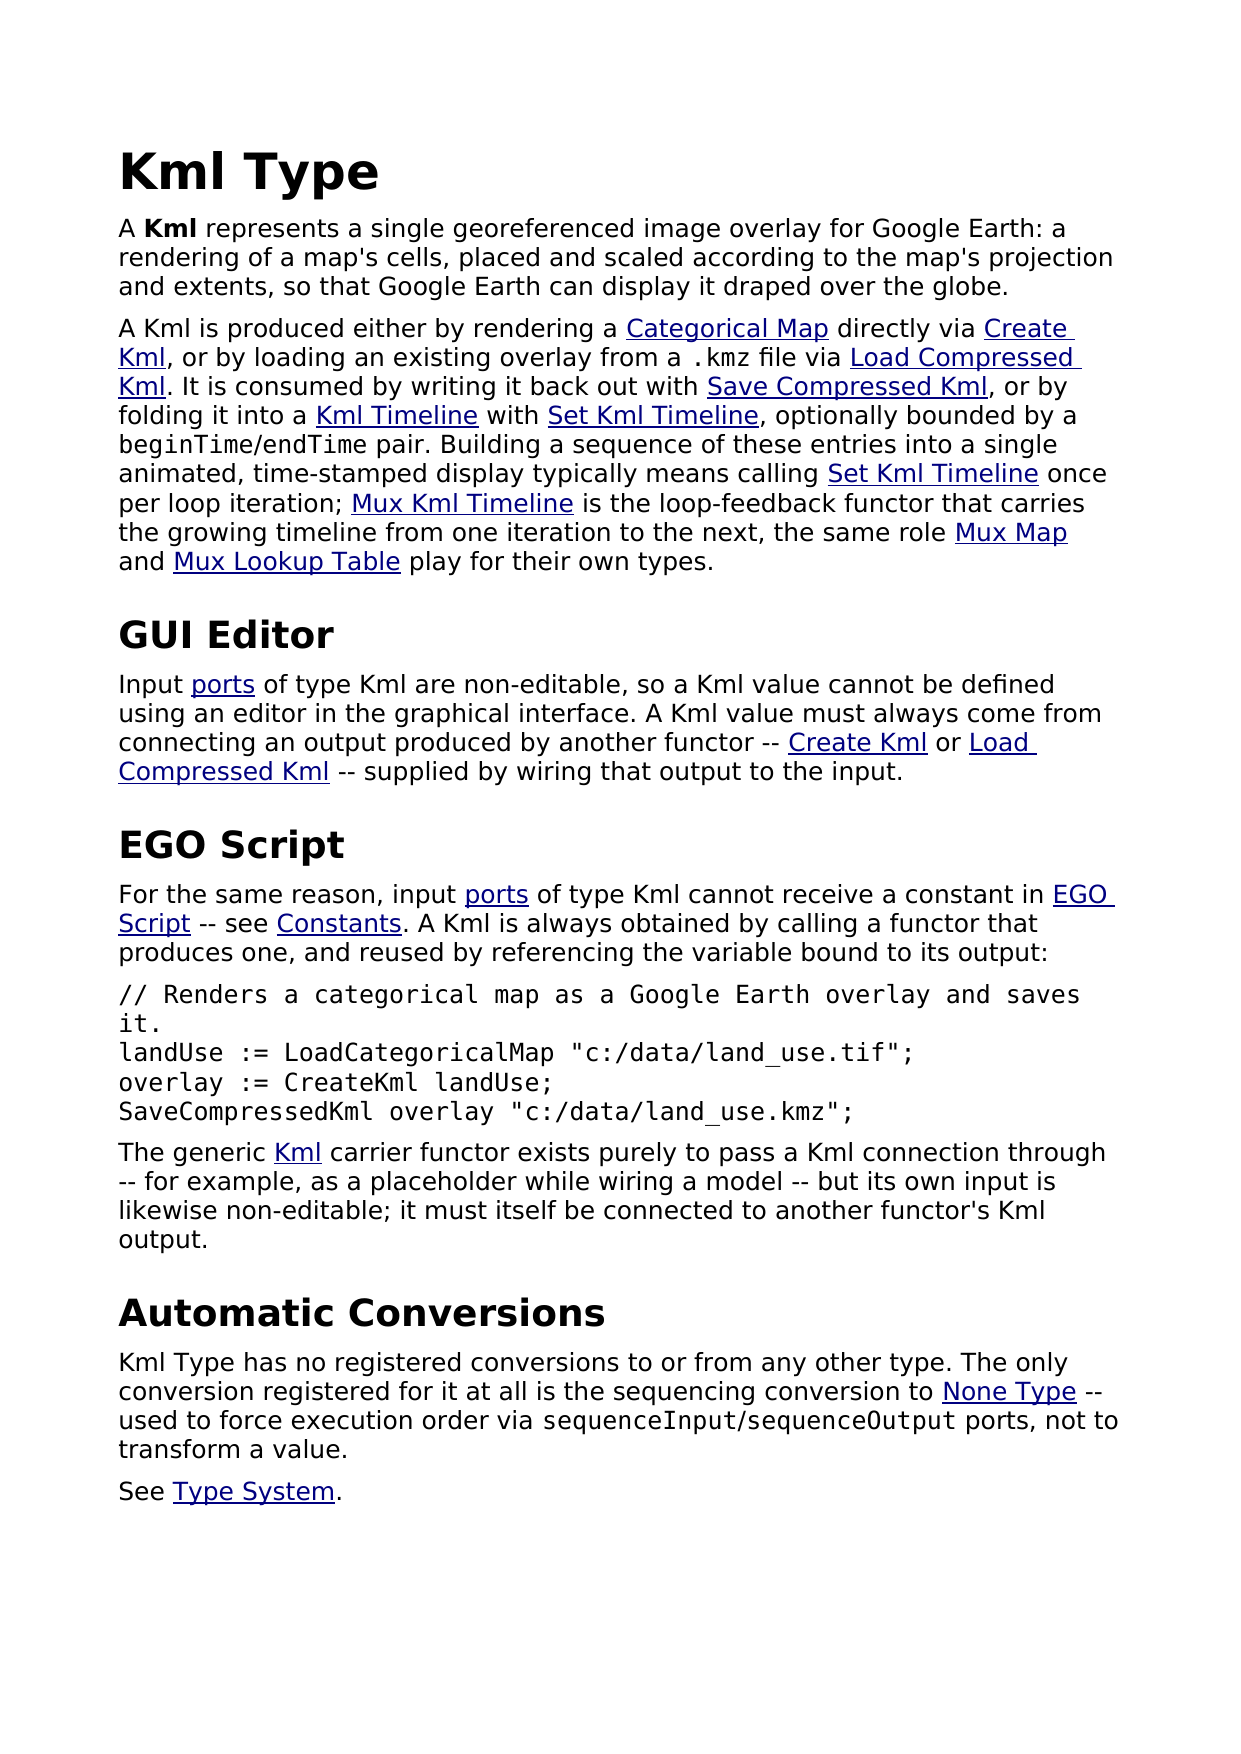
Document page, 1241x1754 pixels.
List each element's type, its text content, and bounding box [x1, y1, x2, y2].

text // Renders a categorical map as a Google Earth overlay and saves it. landUse := LoadCategoricalMap "c:/data/land_use.tif"; overlay := CreateKml landUse; SaveCompressedKml overlay "c:/data/land_use.kmz"; [118, 980, 1122, 1126]
text See Type System. [118, 1477, 1122, 1507]
subtitle EGO Script [118, 824, 1122, 868]
text Kml Type has no registered conversions to or from any other type. The only conversion registered for it at all is the sequencing conversion to None Type -- used to force execution order via sequenceInput/sequenceOutput ports, not to transform a value. [118, 1348, 1122, 1465]
text The generic Kml carrier functor exists purely to pass a Kml connection through -- for example, as a placeholder while wiring a model -- but its own input is likewise non-editable; it must itself be connected to another functor's Kml output. [118, 1138, 1122, 1254]
subtitle Automatic Conversions [118, 1292, 1122, 1336]
text A Kml is produced either by rendering a Categorical Map directly via Create Kml, or by loading an existing overlay from a .kmz file via Load Compressed Kml. It is consumed by writing it back out with Save Compressed Kml, or by folding it into a Kml Timeline with Set Kml Timeline, optionally bounded by a beginTime/endTime pair. Building a sequence of these entries into a single animated, time-stamped display typically means calling Set Kml Timeline once per loop iteration; Mux Kml Timeline is the loop-feedback functor that carries the growing timeline from one iteration to the next, the same role Mux Map and Mux Lookup Table play for their own types. [118, 314, 1122, 576]
text Input ports of type Kml are non-editable, so a Kml value cannot be defined using an editor in the graphical interface. A Kml value must always come from connecting an output produced by another functor -- Create Kml or Load Compressed Kml -- supplied by wiring that output to the input. [118, 670, 1122, 787]
text For the same reason, input ports of type Kml cannot receive a constant in EGO Script -- see Constants. A Kml is always obtained by calling a functor that produces one, and reused by referencing the variable bound to its output: [118, 880, 1122, 968]
text A Kml represents a single georeferenced image overlay for Google Earth: a rendering of a map's cells, placed and scaled according to the map's projection and extents, so that Google Earth can display it draped over the globe. [118, 214, 1122, 301]
subtitle Kml Type [118, 143, 1122, 201]
subtitle GUI Editor [118, 614, 1122, 657]
